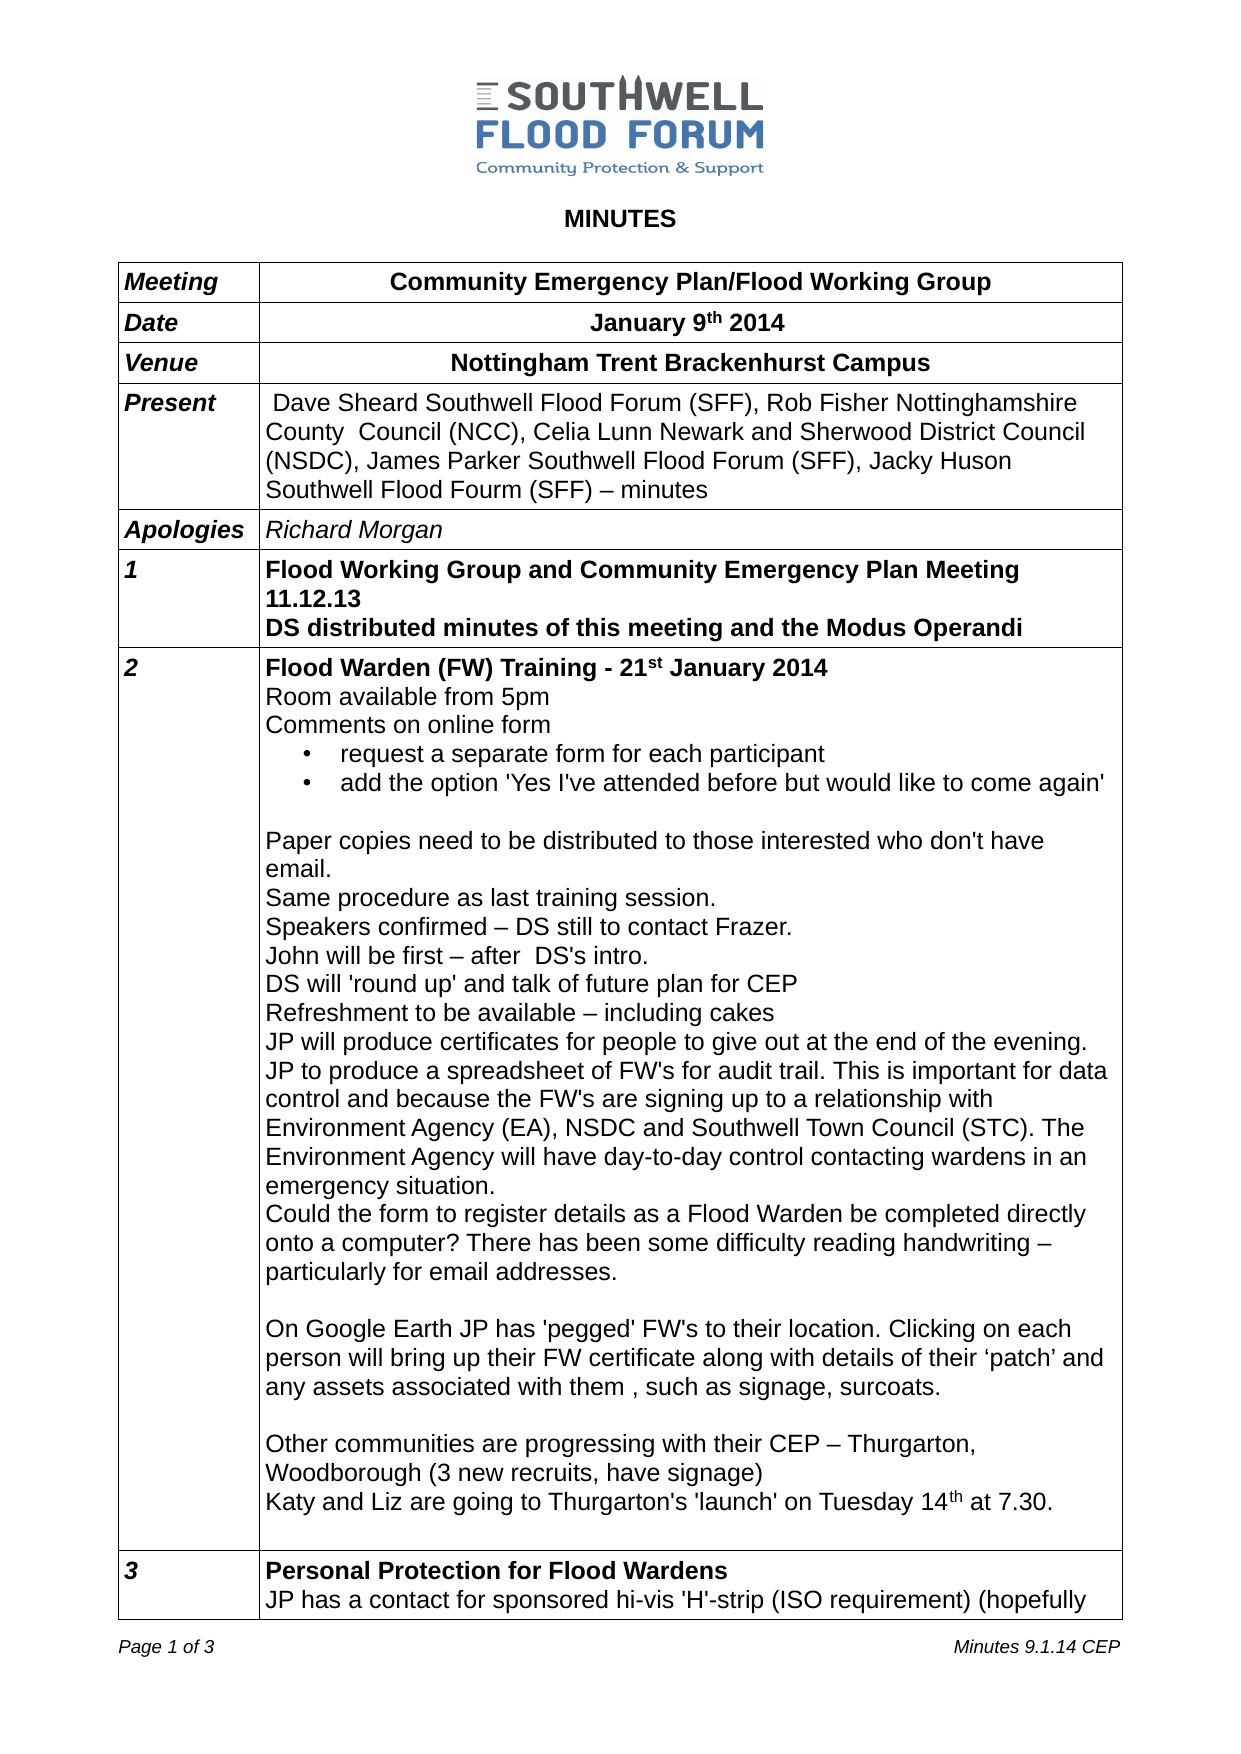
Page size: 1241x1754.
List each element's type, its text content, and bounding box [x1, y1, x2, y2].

table_cell January 9th 2014 [260, 303, 1122, 342]
text MINUTES [118, 204, 1122, 233]
table_cell Flood Warden (FW) Training - 21st January 2014 Room available from 5pm Comments on online form request a separate form for each participant add the option 'Yes I've attended before but would like to come again' Paper copies need to be distributed to those interested who don't have email. Same procedure as last training session. Speakers confirmed – DS still to contact Frazer. John will be first – after DS's intro. DS will 'round up' and talk of future plan for CEP Refreshment to be available – including cakes JP will produce certificates for people to give out at the end of the evening. JP to produce a spreadsheet of FW's for audit trail. This is important for data control and because the FW's are signing up to a relationship with Environment Agency (EA), NSDC and Southwell Town Council (STC). The Environment Agency will have day-to-day control contacting wardens in an emergency situation. Could the form to register details as a Flood Warden be completed directly onto a computer? There has been some difficulty reading handwriting – particularly for email addresses. On Google Earth JP has 'pegged' FW's to their location. Clicking on each person will bring up their FW certificate along with details of their ‘patch’ and any assets associated with them , such as signage, surcoats. Other communities are progressing with their CEP – Thurgarton, Woodborough (3 new recruits, have signage) Katy and Liz are going to Thurgarton's 'launch' on Tuesday 14th at 7.30. [260, 648, 1122, 1550]
picture [476, 75, 764, 176]
table_cell 2 [119, 648, 259, 1550]
table_cell Flood Working Group and Community Emergency Plan Meeting 11.12.13 DS distributed minutes of this meeting and the Modus Operandi [260, 550, 1122, 647]
table_cell Personal Protection for Flood Wardens JP has a contact for sponsored hi-vis 'H'-strip (ISO requirement) (hopefully [260, 1551, 1122, 1619]
table_cell Venue [119, 343, 259, 382]
table_cell Apologies [119, 510, 259, 549]
table_cell Richard Morgan [260, 510, 1122, 549]
table_cell Date [119, 303, 259, 342]
table_cell Present [119, 384, 259, 509]
table_cell 1 [119, 550, 259, 647]
table_cell Dave Sheard Southwell Flood Forum (SFF), Rob Fisher Nottinghamshire County Council (NCC), Celia Lunn Newark and Sherwood District Council (NSDC), James Parker Southwell Flood Forum (SFF), Jacky Huson Southwell Flood Fourm (SFF) – minutes [260, 384, 1122, 509]
table_cell Nottingham Trent Brackenhurst Campus [260, 343, 1122, 382]
table_cell 3 [119, 1551, 259, 1619]
table_header Community Emergency Plan/Flood Working Group [260, 263, 1122, 302]
table_header Meeting [119, 263, 259, 302]
